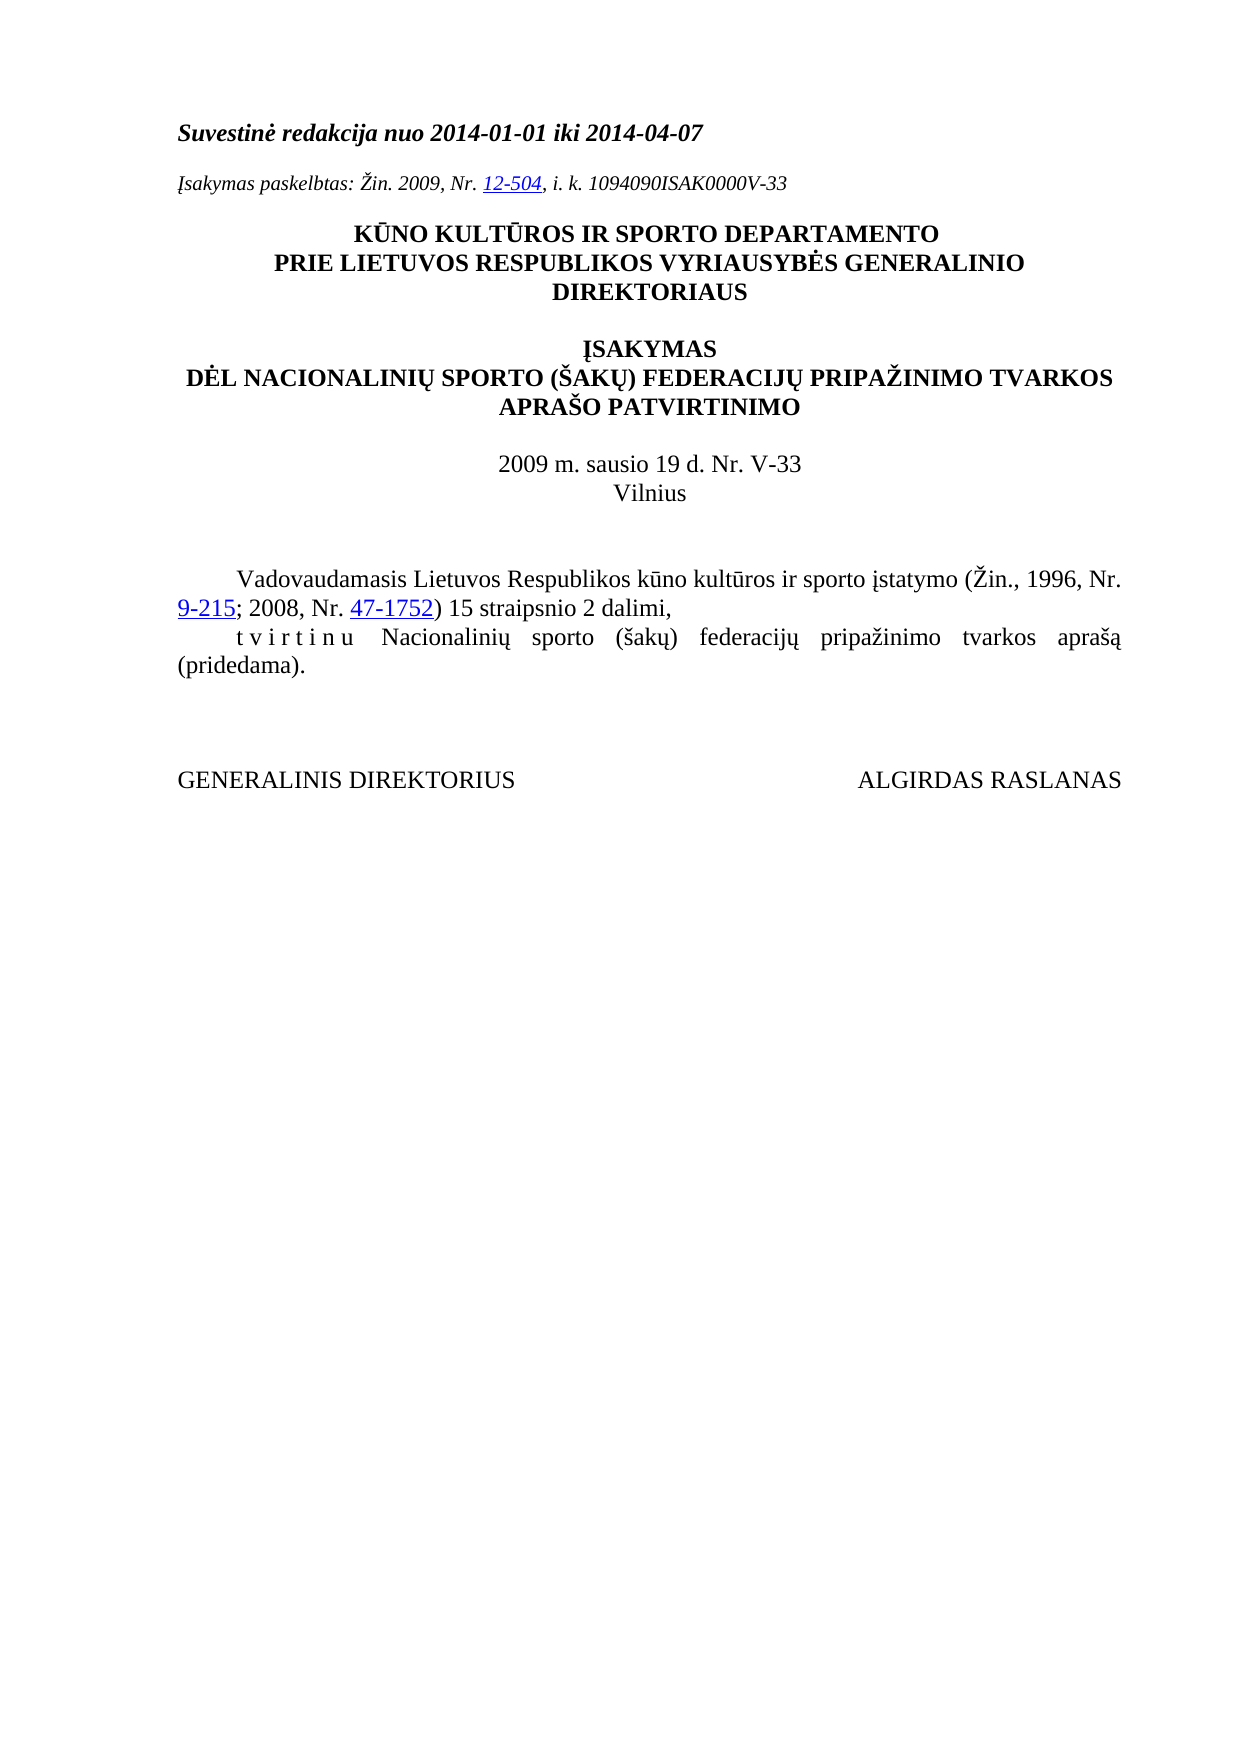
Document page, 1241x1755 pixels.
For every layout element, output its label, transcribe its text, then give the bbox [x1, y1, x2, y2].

text 2009 m. sausio 19 d. Nr. V-33 [177, 449, 1122, 478]
text Vilnius [177, 478, 1122, 507]
text Suvestinė redakcija nuo 2014-01-01 iki 2014-04-07 [177, 118, 1122, 147]
text ĮSAKYMAS [177, 334, 1122, 363]
text Vadovaudamasis Lietuvos Respublikos kūno kultūros ir sporto įstatymo (Žin., 1996, Nr. 9-215; 2008, Nr. 47-1752) 15 straipsnio 2 dalimi, [177, 564, 1122, 622]
text DĖL NACIONALINIŲ SPORTO (ŠAKŲ) FEDERACIJŲ PRIPAŽINIMO TVARKOS APRAŠO PATVIRTINIMO [177, 363, 1122, 420]
text PRIE LIETUVOS RESPUBLIKOS VYRIAUSYBĖS GENERALINIO DIREKTORIAUS [177, 248, 1122, 305]
text Įsakymas paskelbtas: Žin. 2009, Nr. 12-504, i. k. 1094090ISAK0000V-33 [177, 171, 1122, 195]
text KŪNO KULTŪROS IR SPORTO DEPARTAMENTO [177, 219, 1122, 248]
text tvirtinu Nacionalinių sporto (šakų) federacijų pripažinimo tvarkos aprašą (pridedama). [177, 622, 1122, 679]
text GENERALINIS DIREKTORIUS ALGIRDAS RASLANAS [177, 765, 1122, 794]
